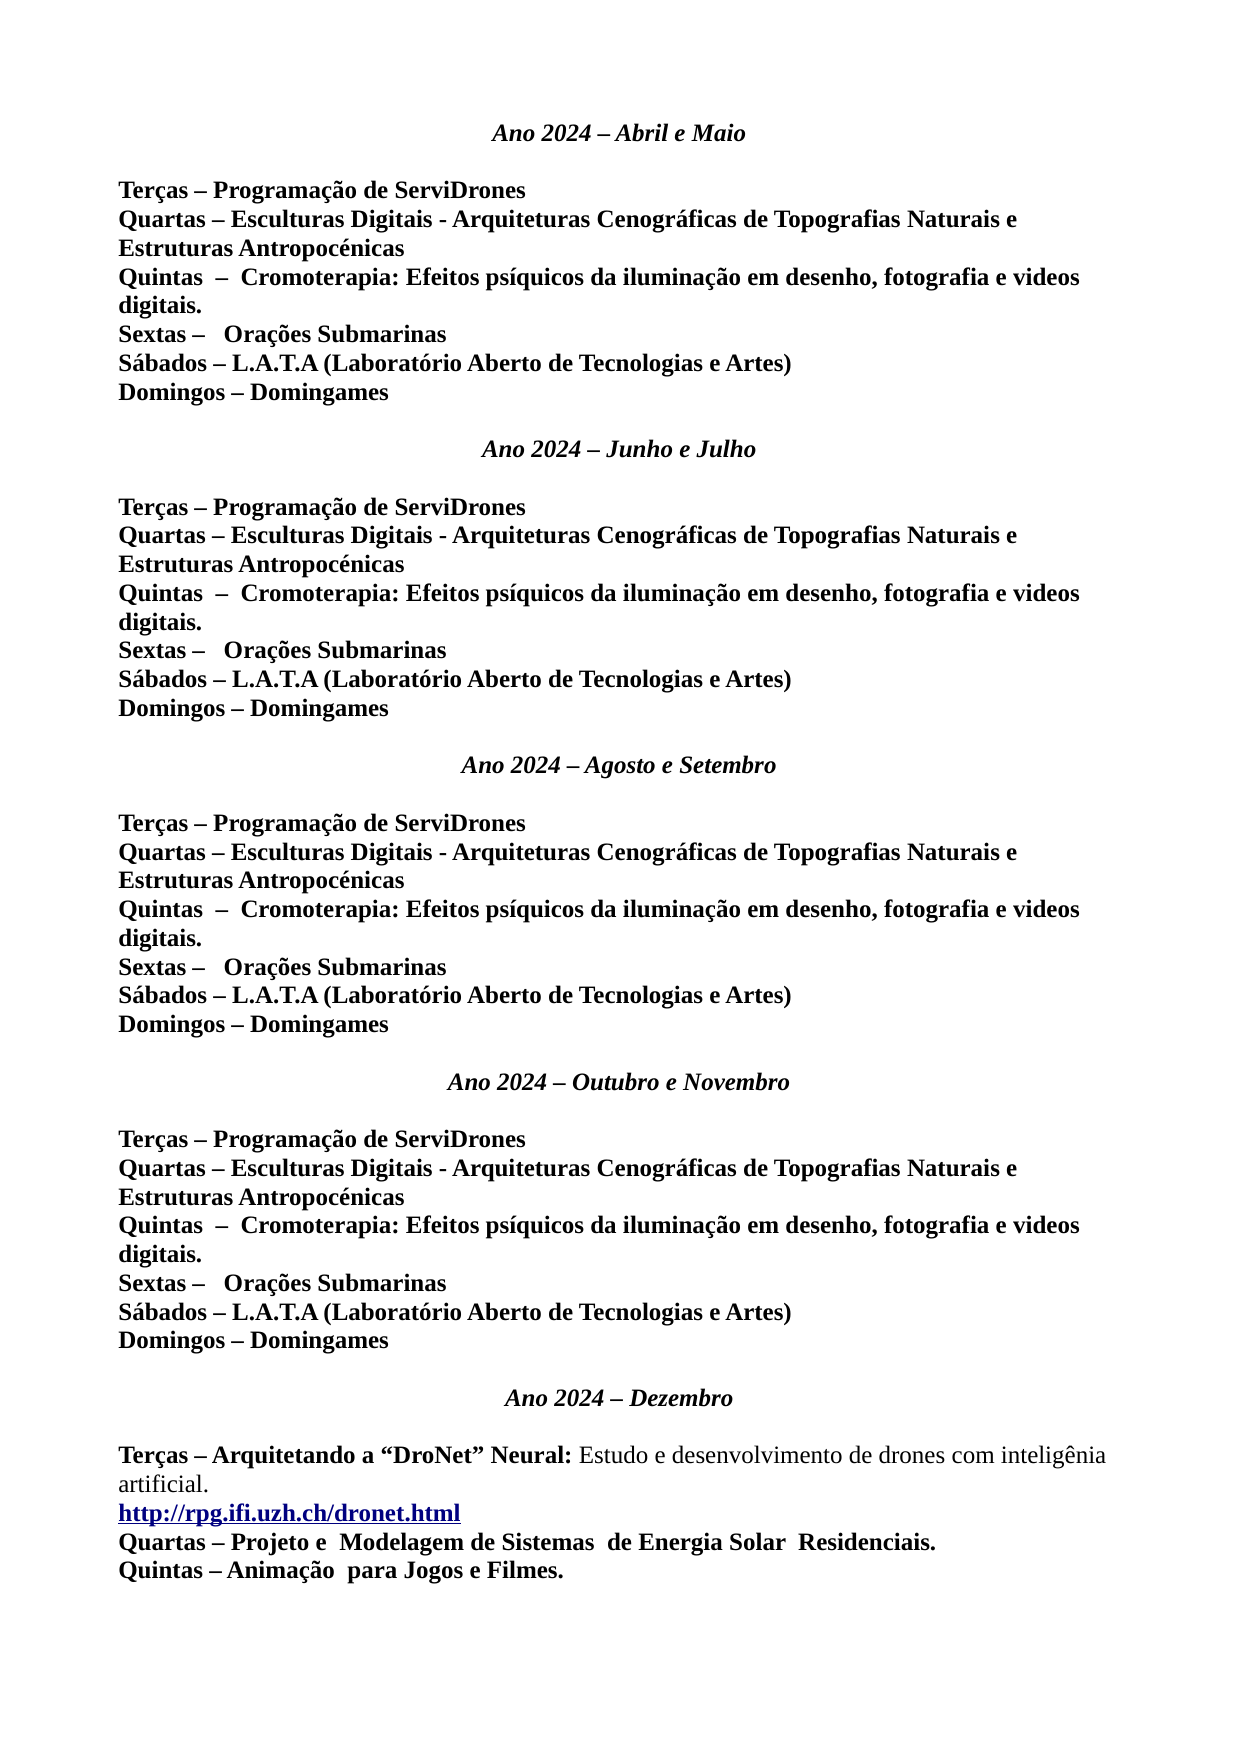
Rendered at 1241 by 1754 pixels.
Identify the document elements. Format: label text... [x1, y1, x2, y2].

text Domingos – Domingames [118, 377, 1122, 406]
text Sábados – L.A.T.A (Laboratório Aberto de Tecnologias e Artes) [118, 664, 1122, 693]
text Domingos – Domingames [118, 693, 1122, 722]
text Terças – Programação de ServiDrones [118, 176, 1122, 204]
text Sábados – L.A.T.A (Laboratório Aberto de Tecnologias e Artes) [118, 348, 1122, 377]
text Sábados – L.A.T.A (Laboratório Aberto de Tecnologias e Artes) [118, 1297, 1122, 1326]
text Sextas – Orações Submarinas [118, 636, 1122, 664]
text Quartas – Esculturas Digitais - Arquiteturas Cenográficas de Topografias Naturais e Estruturas Antropocénicas [118, 521, 1122, 578]
text Domingos – Domingames [118, 1326, 1122, 1354]
text Terças – Programação de ServiDrones [118, 808, 1122, 837]
text Sextas – Orações Submarinas [118, 319, 1122, 348]
text Ano 2024 – Junho e Julho [118, 434, 1122, 463]
text Quintas – Cromoterapia: Efeitos psíquicos da iluminação em desenho, fotografia e videos digitais. [118, 894, 1122, 952]
text Terças – Programação de ServiDrones [118, 492, 1122, 521]
text Ano 2024 – Outubro e Novembro [118, 1067, 1122, 1096]
text Terças – Programação de ServiDrones [118, 1124, 1122, 1153]
text Sextas – Orações Submarinas [118, 1268, 1122, 1297]
text Quartas – Esculturas Digitais - Arquiteturas Cenográficas de Topografias Naturais e Estruturas Antropocénicas [118, 204, 1122, 262]
text Quintas – Cromoterapia: Efeitos psíquicos da iluminação em desenho, fotografia e videos digitais. [118, 578, 1122, 636]
text Sextas – Orações Submarinas [118, 952, 1122, 981]
text Quintas – Animação para Jogos e Filmes. [118, 1556, 1122, 1584]
text Ano 2024 – Dezembro [118, 1383, 1122, 1412]
text Ano 2024 – Agosto e Setembro [118, 751, 1122, 779]
text http://rpg.ifi.uzh.ch/dronet.html [118, 1498, 1122, 1527]
text Quartas – Projeto e Modelagem de Sistemas de Energia Solar Residenciais. [118, 1527, 1122, 1556]
text Domingos – Domingames [118, 1009, 1122, 1038]
text Sábados – L.A.T.A (Laboratório Aberto de Tecnologias e Artes) [118, 981, 1122, 1009]
text Quartas – Esculturas Digitais - Arquiteturas Cenográficas de Topografias Naturais e Estruturas Antropocénicas [118, 837, 1122, 894]
text Quintas – Cromoterapia: Efeitos psíquicos da iluminação em desenho, fotografia e videos digitais. [118, 1211, 1122, 1268]
text Terças – Arquitetando a “DroNet” Neural: Estudo e desenvolvimento de drones com inteligênia artificial. [118, 1441, 1122, 1498]
text Quartas – Esculturas Digitais - Arquiteturas Cenográficas de Topografias Naturais e Estruturas Antropocénicas [118, 1153, 1122, 1211]
text Ano 2024 – Abril e Maio [118, 118, 1122, 147]
text Quintas – Cromoterapia: Efeitos psíquicos da iluminação em desenho, fotografia e videos digitais. [118, 262, 1122, 319]
